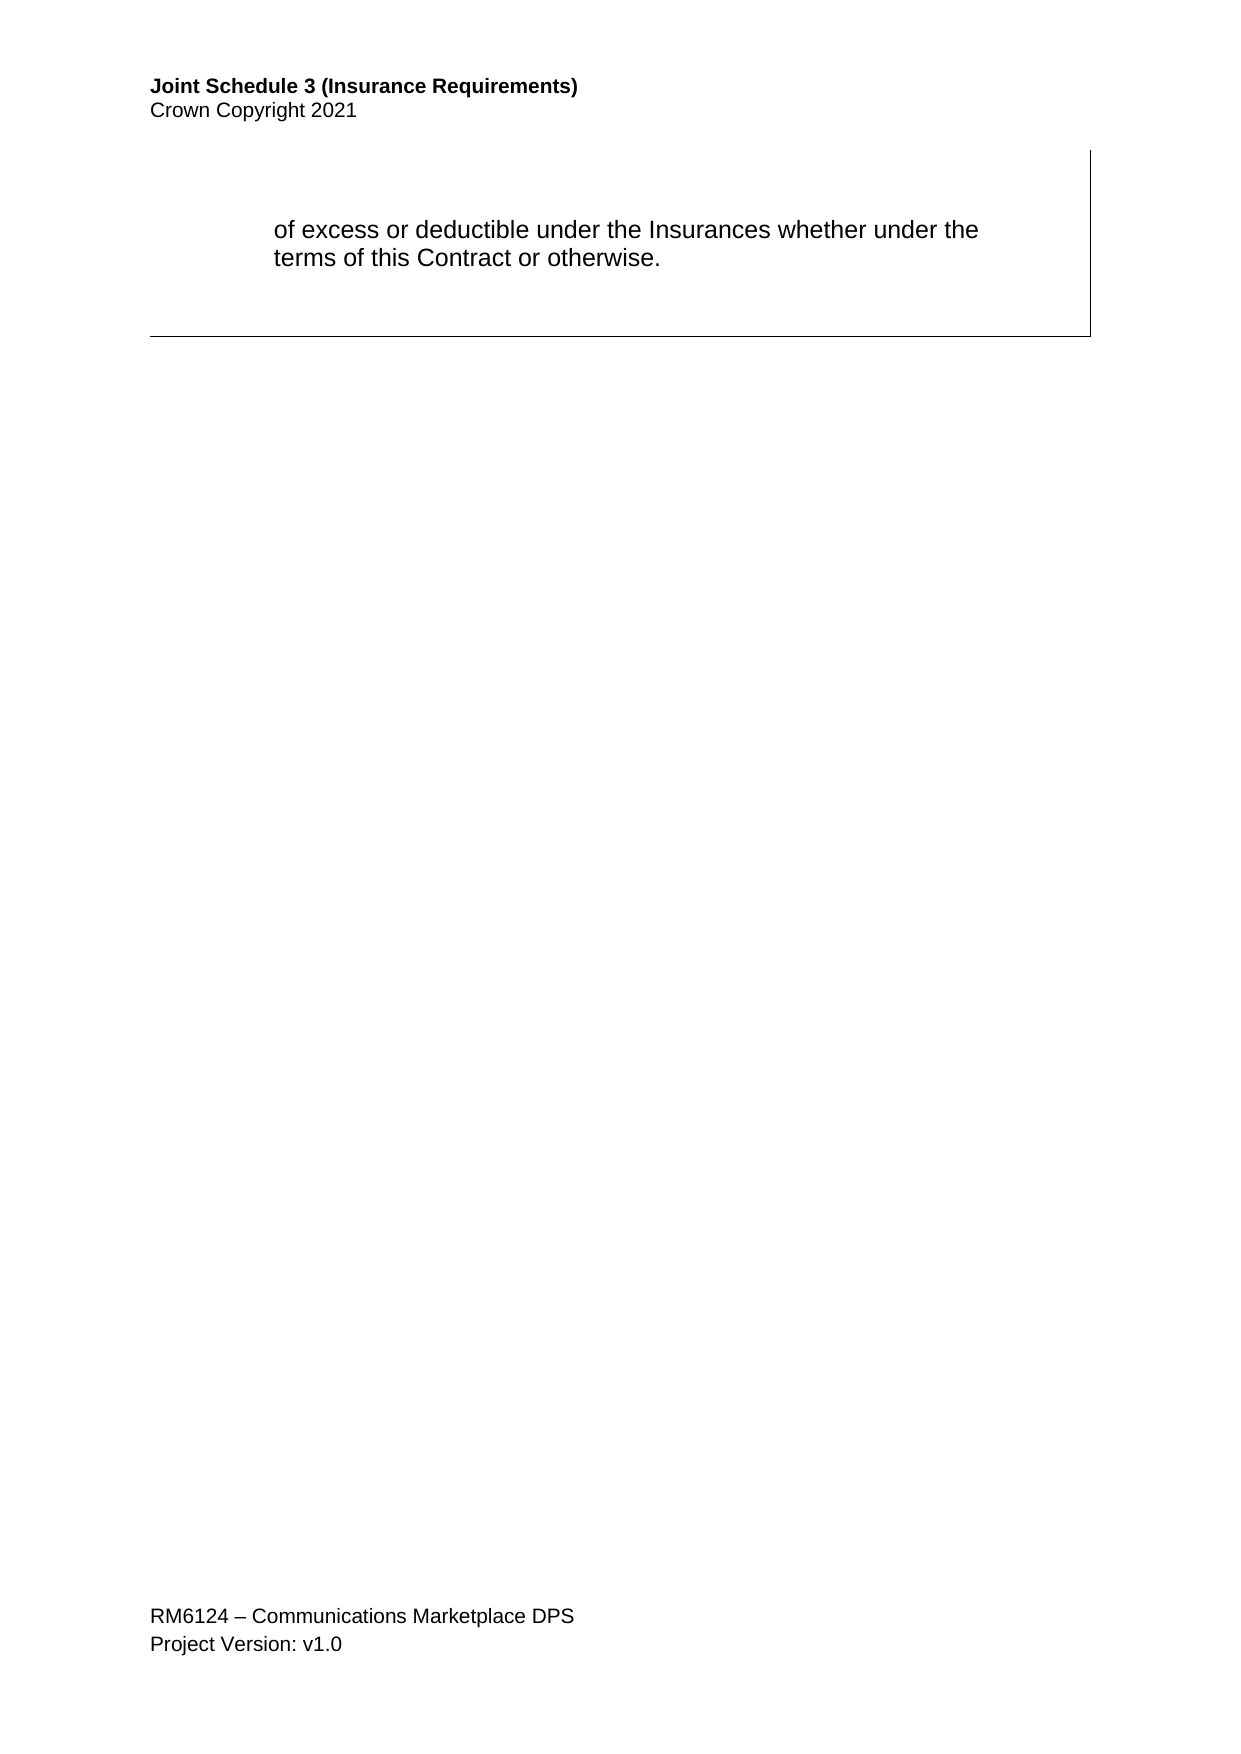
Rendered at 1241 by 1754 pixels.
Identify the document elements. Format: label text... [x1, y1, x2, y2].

list Where any Insurance is subject to an excess or deductible below which the indemnity from insurers is excluded, the Agency shall be liable for such excess or deductible. The Agency shall not be entitled to recover from the Relevant Authority any sum paid by way of excess or deductible under the Insurances whether under the terms of this Contract or otherwise. [150, 150, 1090, 336]
